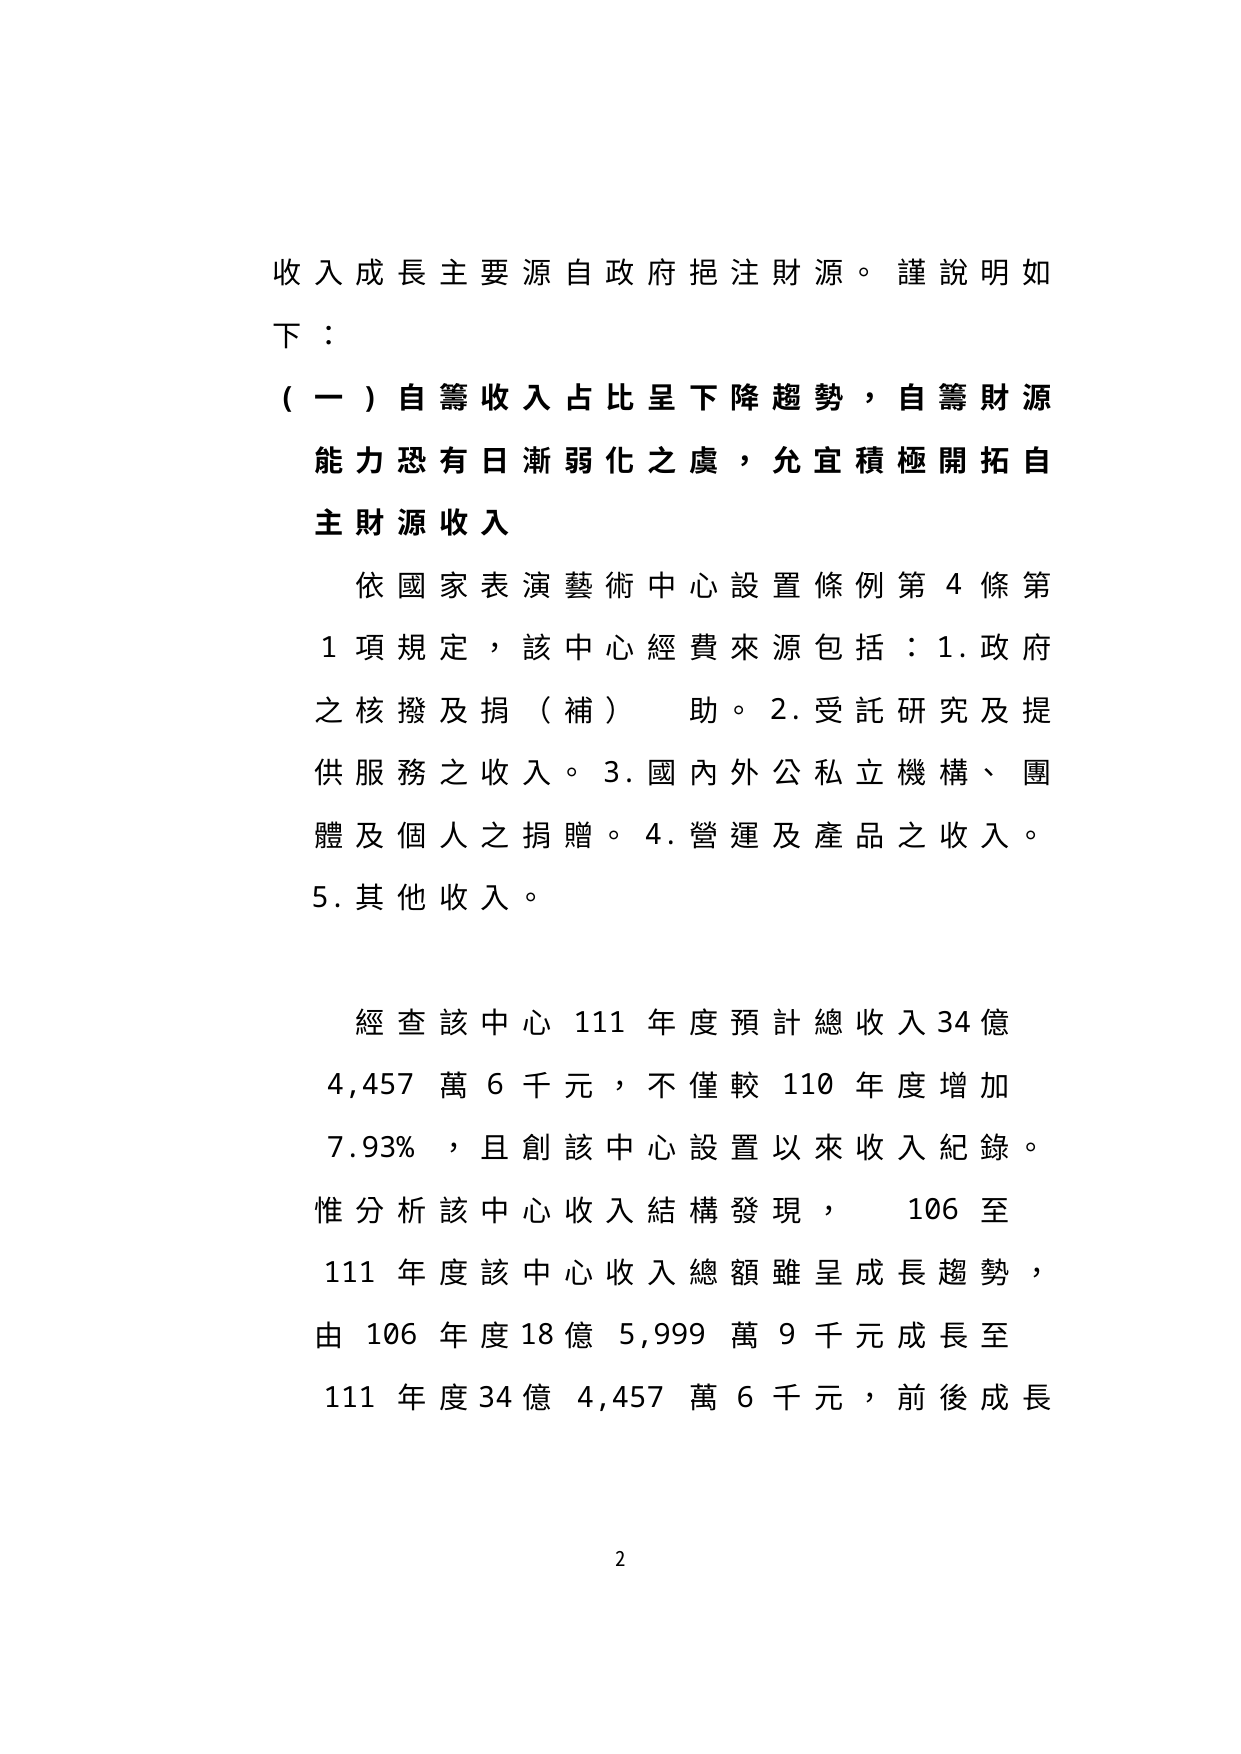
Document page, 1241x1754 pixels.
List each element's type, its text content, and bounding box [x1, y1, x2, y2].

text 收入成長主要源自政府挹注財源。謹說明如下： [242, 229, 1058, 354]
text (一)自籌收入占比呈下降趨勢，自籌財源能力恐有日漸弱化之虞，允宜積極開拓自主財源收入 [242, 354, 1058, 542]
text 依國家表演藝術中心設置條例第4條第1項規定，該中心經費來源包括：1.政府之核撥及捐（補） 助。2.受託研究及提供服務之收入。3.國內外公私立機構、團體及個人之捐贈。4.營運及產品之收入。5.其他收入。 [271, 542, 1058, 979]
text 經查該中心111年度預計總收入34億4,457萬6千元，不僅較110年度增加7.93%，且創該中心設置以來收入紀錄。惟分析該中心收入結構發現， 106至111年度該中心收入總額雖呈成長趨勢，由106年度18億5,999萬9千元成長至111年度34億4,457萬6千元，前後成長 [271, 979, 1058, 1479]
